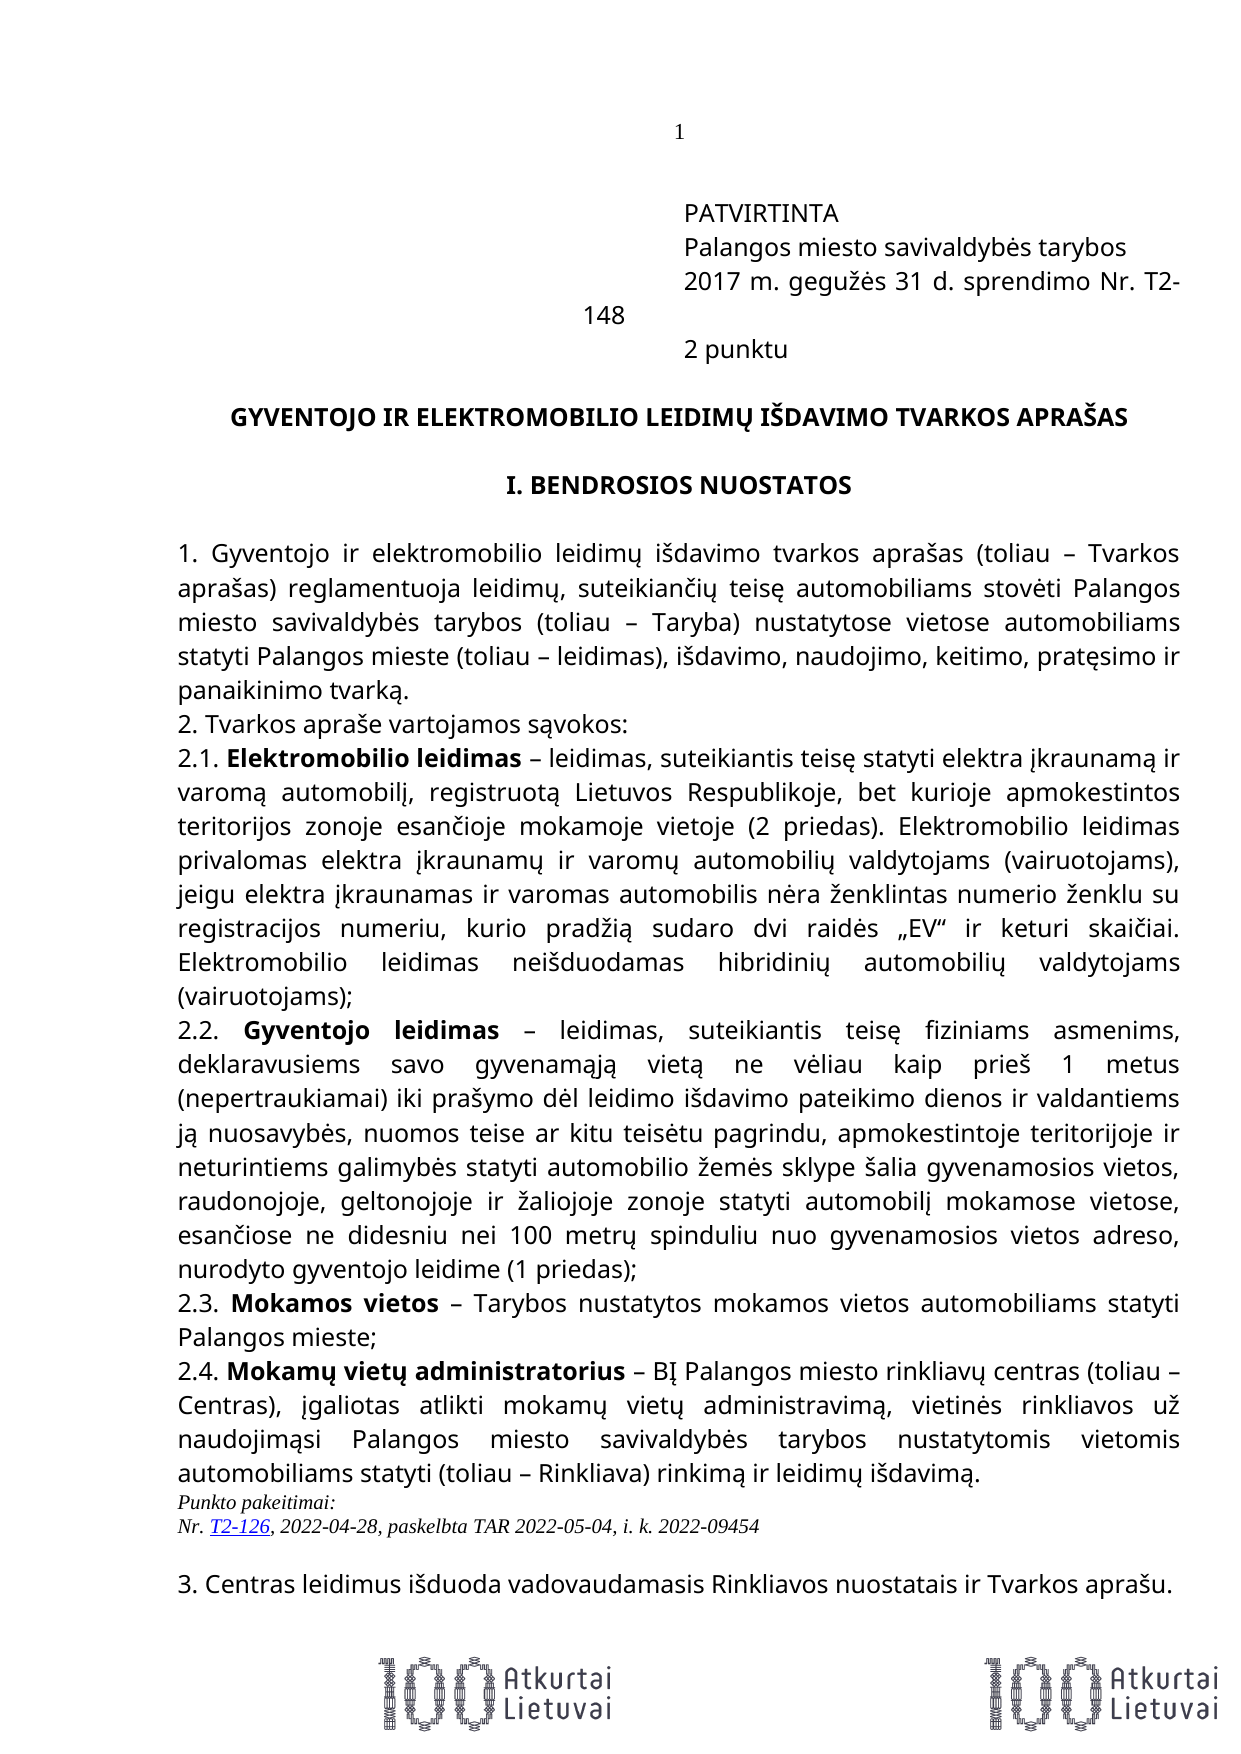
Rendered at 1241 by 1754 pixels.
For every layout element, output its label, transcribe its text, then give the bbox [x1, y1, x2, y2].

text 1. Gyventojo ir elektromobilio leidimų išdavimo tvarkos aprašas (toliau – Tvarkos aprašas) reglamentuoja leidimų, suteikiančių teisę automobiliams stovėti Palangos miesto savivaldybės tarybos (toliau – Taryba) nustatytose vietose automobiliams statyti Palangos mieste (toliau – leidimas), išdavimo, naudojimo, keitimo, pratęsimo ir panaikinimo tvarką. [177, 536, 1181, 706]
text Punkto pakeitimai: [177, 1490, 1181, 1514]
text 2017 m. gegužės 31 d. sprendimo Nr. T2-148 [582, 264, 1181, 332]
text Palangos miesto savivaldybės tarybos [582, 229, 1181, 264]
text 3. Centras leidimus išduoda vadovaudamasis Rinkliavos nuostatais ir Tvarkos aprašu. [177, 1567, 1181, 1601]
text 2.2. Gyventojo leidimas – leidimas, suteikiantis teisę fiziniams asmenims, deklaravusiems savo gyvenamąją vietą ne vėliau kaip prieš 1 metus (nepertraukiamai) iki prašymo dėl leidimo išdavimo pateikimo dienos ir valdantiems ją nuosavybės, nuomos teise ar kitu teisėtu pagrindu, apmokestintoje teritorijoje ir neturintiems galimybės statyti automobilio žemės sklype šalia gyvenamosios vietos, raudonojoje, geltonojoje ir žaliojoje zonoje statyti automobilį mokamose vietose, esančiose ne didesniu nei 100 metrų spinduliu nuo gyvenamosios vietos adreso, nurodyto gyventojo leidime (1 priedas); [177, 1013, 1181, 1286]
text 2.1. Elektromobilio leidimas – leidimas, suteikiantis teisę statyti elektra įkraunamą ir varomą automobilį, registruotą Lietuvos Respublikoje, bet kurioje apmokestintos teritorijos zonoje esančioje mokamoje vietoje (2 priedas). Elektromobilio leidimas privalomas elektra įkraunamų ir varomų automobilių valdytojams (vairuotojams), jeigu elektra įkraunamas ir varomas automobilis nėra ženklintas numerio ženklu su registracijos numeriu, kurio pradžią sudaro dvi raidės „EV“ ir keturi skaičiai. Elektromobilio leidimas neišduodamas hibridinių automobilių valdytojams (vairuotojams); [177, 741, 1181, 1013]
text 2.3. Mokamos vietos – Tarybos nustatytos mokamos vietos automobiliams statyti Palangos mieste; [177, 1286, 1181, 1354]
text 2 punktu [582, 332, 1181, 366]
text Nr. T2-126, 2022-04-28, paskelbta TAR 2022-05-04, i. k. 2022-09454 [177, 1514, 1181, 1538]
text PATVIRTINTA [582, 196, 1181, 229]
text 2.4. Mokamų vietų administratorius – BĮ Palangos miesto rinkliavų centras (toliau – Centras), įgaliotas atlikti mokamų vietų administravimą, vietinės rinkliavos už naudojimąsi Palangos miesto savivaldybės tarybos nustatytomis vietomis automobiliams statyti (toliau – Rinkliava) rinkimą ir leidimų išdavimą. [177, 1354, 1181, 1490]
text 2. Tvarkos apraše vartojamos sąvokos: [177, 706, 1181, 741]
text I. BENDROSIOS NUOSTATOS [177, 468, 1181, 502]
text GYVENTOJO IR ELEKTROMOBILIO LEIDIMŲ IŠDAVIMO TVARKOS APRAŠAS [177, 400, 1181, 434]
